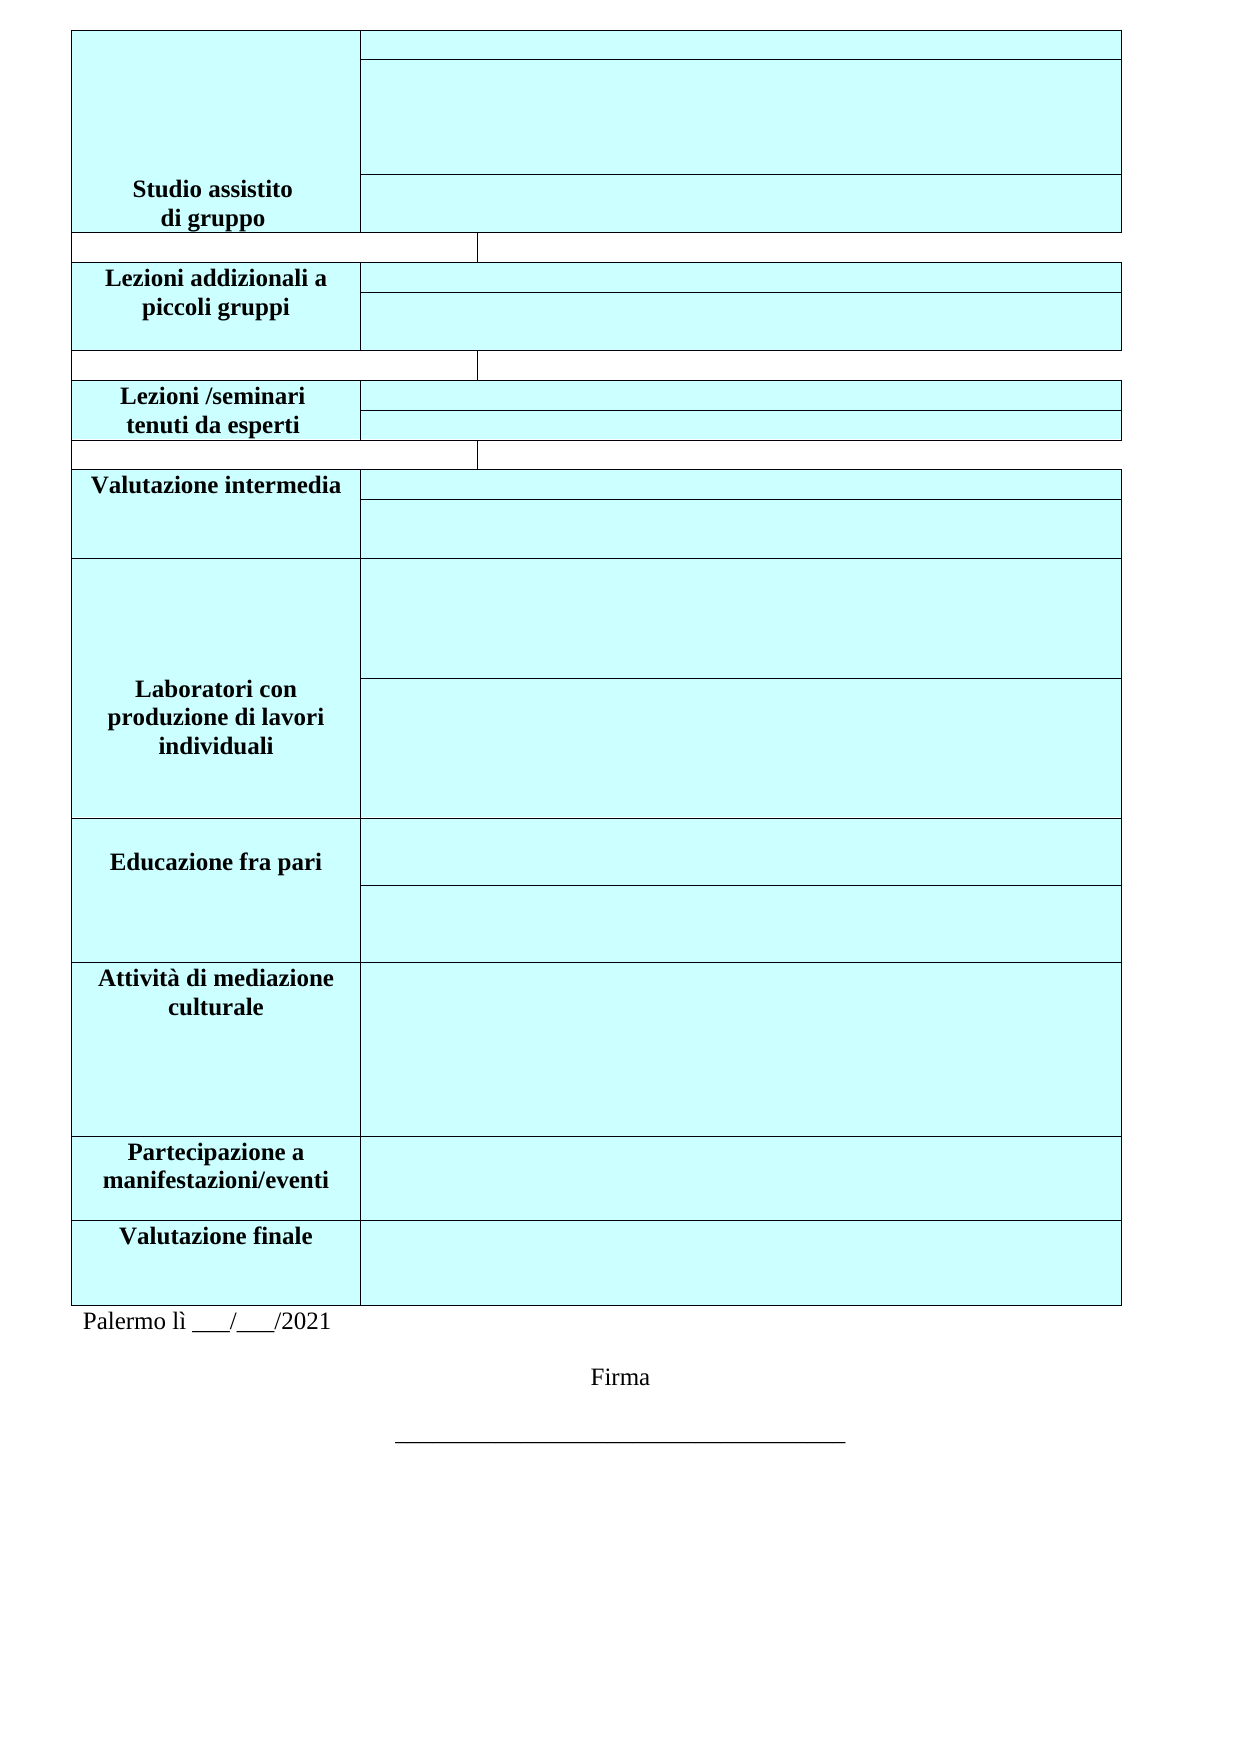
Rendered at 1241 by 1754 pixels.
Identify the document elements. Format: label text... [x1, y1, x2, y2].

table_cell Valutazione intermedia [72, 470, 360, 558]
table_cell Educazione fra pari [72, 819, 360, 962]
table_cell [361, 886, 1121, 962]
table_cell Studio assistito di gruppo [72, 31, 360, 232]
table_cell [72, 351, 477, 380]
table_cell [72, 233, 477, 262]
table_cell [361, 263, 1121, 292]
table_cell [361, 60, 1121, 174]
text ____________________________________ [83, 1417, 1157, 1446]
text Palermo lì ___/___/2021 [83, 1306, 1157, 1335]
table_cell [361, 31, 1121, 59]
table_cell [361, 1221, 1121, 1305]
table_cell [361, 1137, 1121, 1220]
table_cell [361, 470, 1121, 499]
table_cell [361, 293, 1121, 350]
table_cell Valutazione finale [72, 1221, 360, 1305]
text Firma [83, 1362, 1157, 1390]
table_cell Partecipazione a manifestazioni/eventi [72, 1137, 360, 1220]
table_cell [361, 500, 1121, 558]
table_cell [361, 175, 1121, 232]
table_cell [361, 411, 1121, 439]
table_cell [72, 441, 477, 469]
table_cell Laboratori con produzione di lavori individuali [72, 559, 360, 817]
table_cell Attività di mediazione culturale [72, 963, 360, 1136]
table_cell [361, 819, 1121, 885]
table_cell [361, 381, 1121, 410]
table_cell [361, 963, 1121, 1136]
table_cell Lezioni /seminari tenuti da esperti [72, 381, 360, 439]
table_cell [361, 559, 1121, 678]
table_cell Lezioni addizionali a piccoli gruppi [72, 263, 360, 350]
table_cell [361, 679, 1121, 817]
